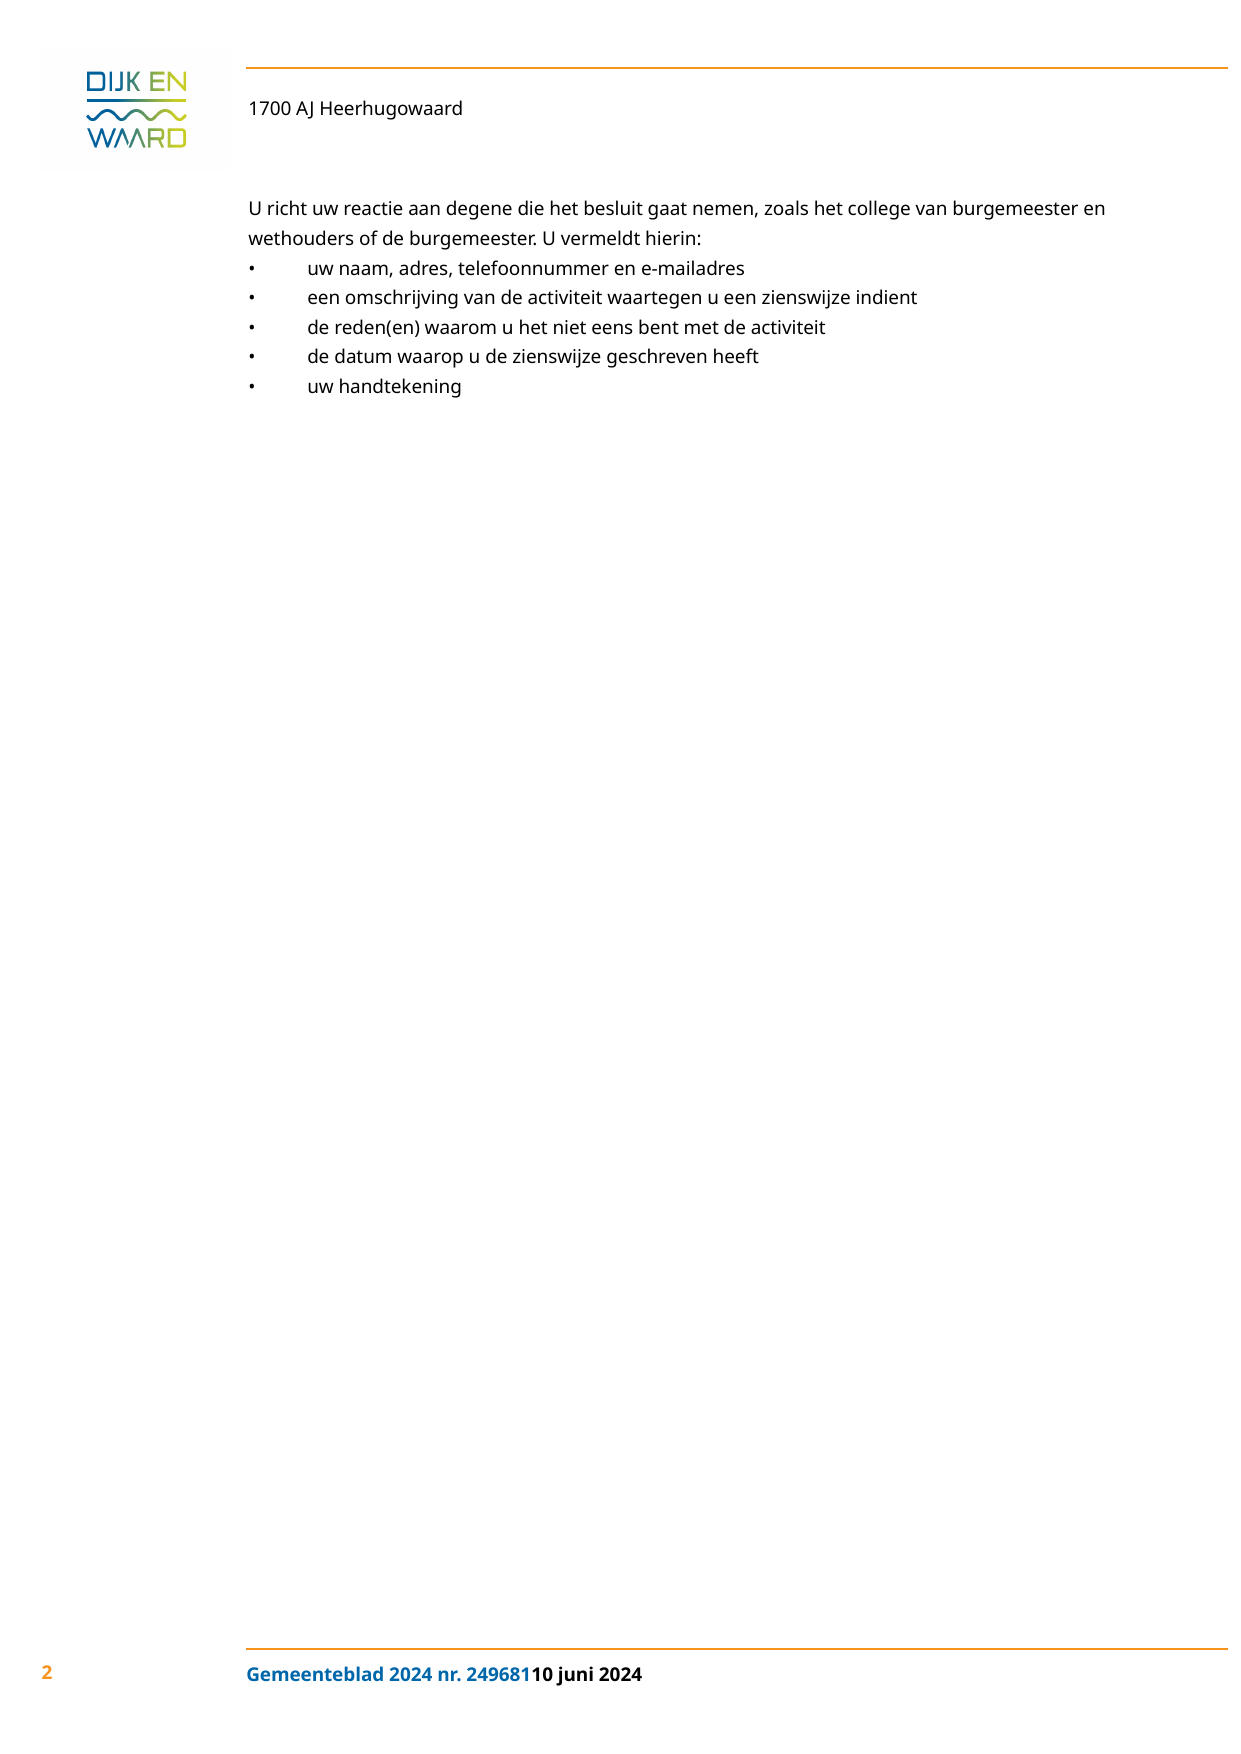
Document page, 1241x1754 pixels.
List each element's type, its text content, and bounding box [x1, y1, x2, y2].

text U richt uw reactie aan degene die het besluit gaat nemen, zoals het college van burgemeester en wethouders of de burgemeester. U vermeldt hierin: [248, 196, 1152, 251]
picture [41, 47, 231, 172]
list de datum waarop u de zienswijze geschreven heeft [248, 343, 1152, 369]
text 1700 AJ Heerhugowaard [248, 95, 1152, 121]
list de reden(en) waarom u het niet eens bent met de activiteit [248, 314, 1152, 340]
list een omschrijving van de activiteit waartegen u een zienswijze indient [248, 284, 1152, 310]
list uw handtekening [248, 373, 1152, 399]
list uw naam, adres, telefoonnummer en e-mailadres [248, 255, 1152, 281]
